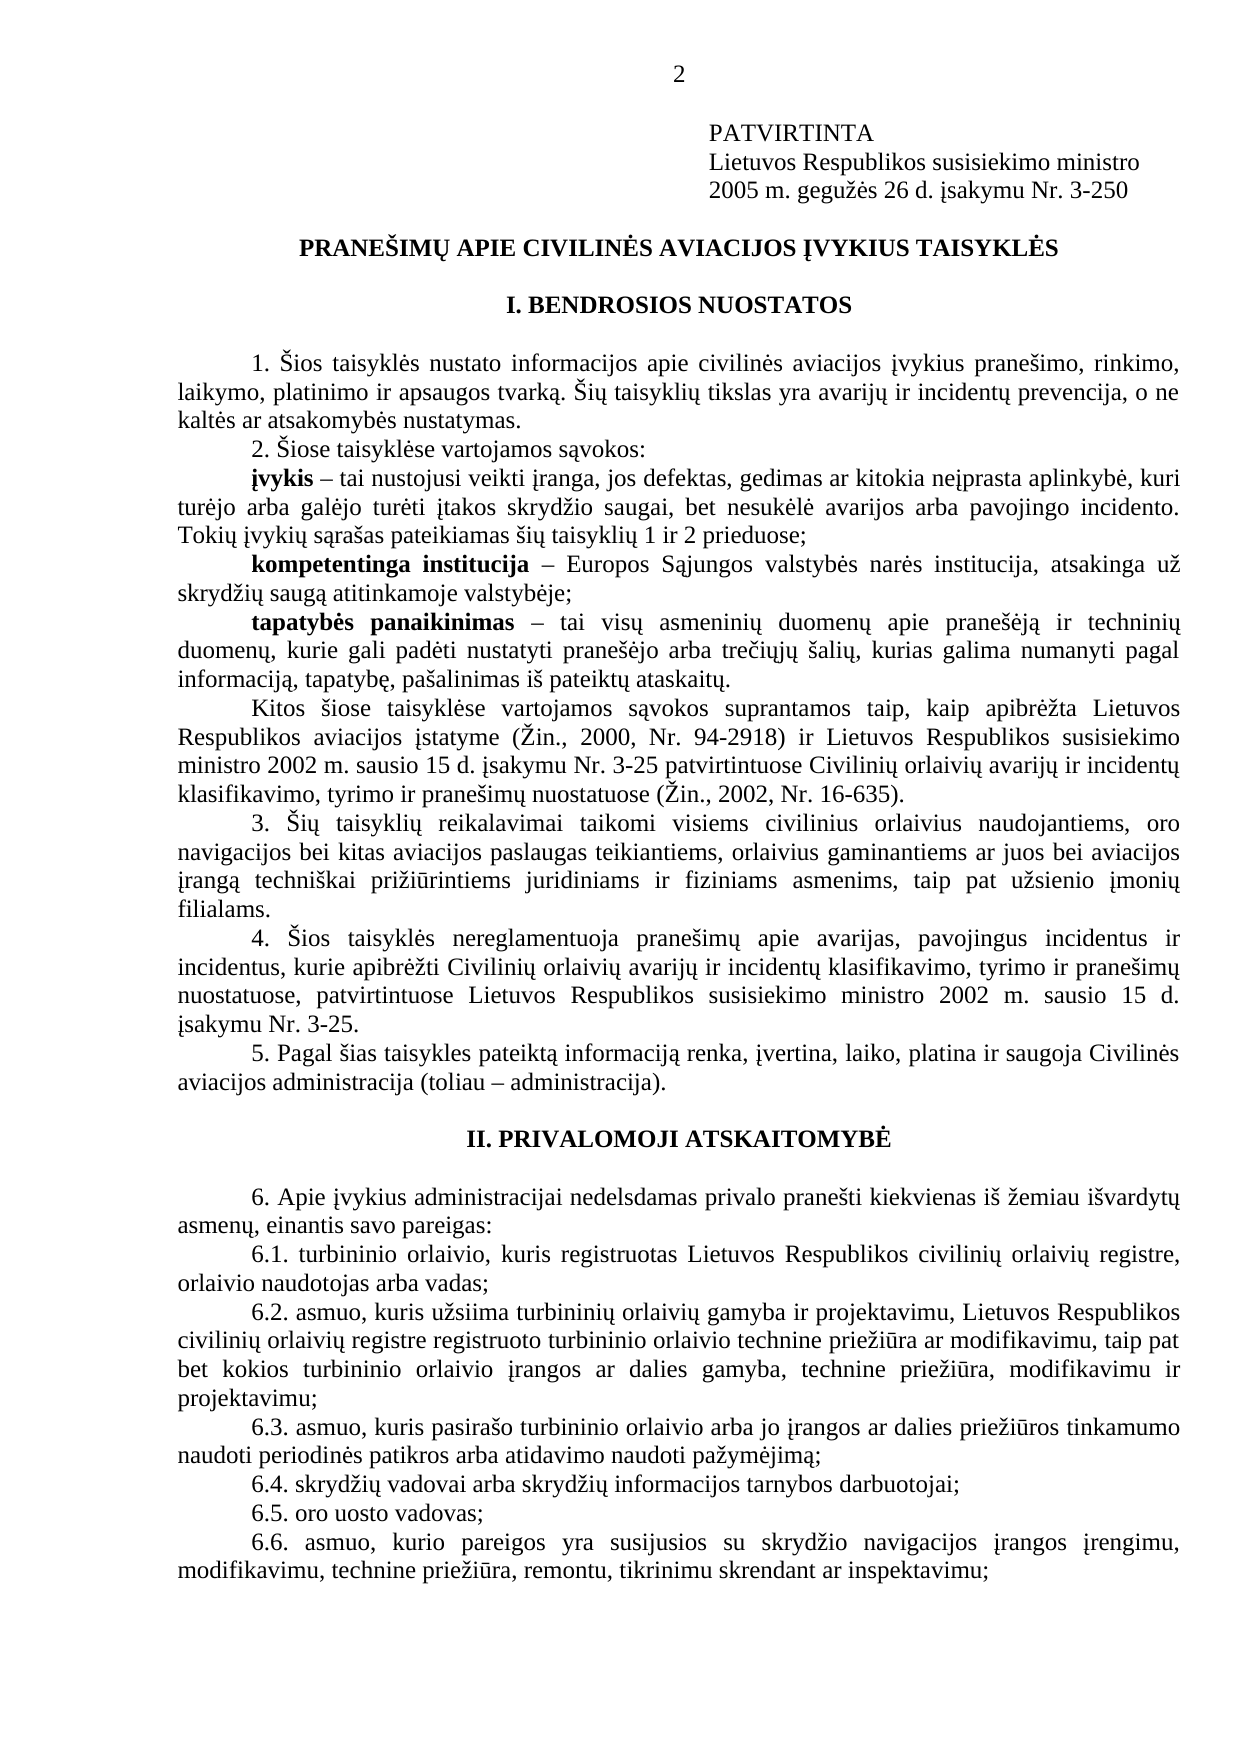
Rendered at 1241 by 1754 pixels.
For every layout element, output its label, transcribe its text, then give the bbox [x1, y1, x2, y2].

text 6.1. turbininio orlaivio, kuris registruotas Lietuvos Respublikos civilinių orlaivių registre, orlaivio naudotojas arba vadas; [177, 1239, 1181, 1297]
text PATVIRTINTA [177, 118, 1181, 147]
text Lietuvos Respublikos susisiekimo ministro [177, 147, 1181, 176]
text 6.4. skrydžių vadovai arba skrydžių informacijos tarnybos darbuotojai; [177, 1469, 1181, 1498]
text 6.5. oro uosto vadovas; [177, 1498, 1181, 1527]
text įvykis – tai nustojusi veikti įranga, jos defektas, gedimas ar kitokia neįprasta aplinkybė, kuri turėjo arba galėjo turėti įtakos skrydžio saugai, bet nesukėlė avarijos arba pavojingo incidento. Tokių įvykių sąrašas pateikiamas šių taisyklių 1 ir 2 prieduose; [177, 463, 1181, 549]
text I. BENDROSIOS NUOSTATOS [177, 291, 1181, 319]
text 5. Pagal šias taisykles pateiktą informaciją renka, įvertina, laiko, platina ir saugoja Civilinės aviacijos administracija (toliau – administracija). [177, 1038, 1181, 1096]
text 2005 m. gegužės 26 d. įsakymu Nr. 3-250 [177, 176, 1181, 204]
text 2. Šiose taisyklėse vartojamos sąvokos: [177, 434, 1181, 463]
text 3. Šių taisyklių reikalavimai taikomi visiems civilinius orlaivius naudojantiems, oro navigacijos bei kitas aviacijos paslaugas teikiantiems, orlaivius gaminantiems ar juos bei aviacijos įrangą techniškai prižiūrintiems juridiniams ir fiziniams asmenims, taip pat užsienio įmonių filialams. [177, 808, 1181, 923]
text kompetentinga institucija – Europos Sąjungos valstybės narės institucija, atsakinga už skrydžių saugą atitinkamoje valstybėje; [177, 549, 1181, 607]
text 4. Šios taisyklės nereglamentuoja pranešimų apie avarijas, pavojingus incidentus ir incidentus, kurie apibrėžti Civilinių orlaivių avarijų ir incidentų klasifikavimo, tyrimo ir pranešimų nuostatuose, patvirtintuose Lietuvos Respublikos susisiekimo ministro 2002 m. sausio 15 d. įsakymu Nr. 3-25. [177, 923, 1181, 1038]
text 6.6. asmuo, kurio pareigos yra susijusios su skrydžio navigacijos įrangos įrengimu, modifikavimu, technine priežiūra, remontu, tikrinimu skrendant ar inspektavimu; [177, 1527, 1181, 1584]
text 6.2. asmuo, kuris užsiima turbininių orlaivių gamyba ir projektavimu, Lietuvos Respublikos civilinių orlaivių registre registruoto turbininio orlaivio technine priežiūra ar modifikavimu, taip pat bet kokios turbininio orlaivio įrangos ar dalies gamyba, technine priežiūra, modifikavimu ir projektavimu; [177, 1297, 1181, 1412]
text 1. Šios taisyklės nustato informacijos apie civilinės aviacijos įvykius pranešimo, rinkimo, laikymo, platinimo ir apsaugos tvarką. Šių taisyklių tikslas yra avarijų ir incidentų prevencija, o ne kaltės ar atsakomybės nustatymas. [177, 348, 1181, 434]
text Kitos šiose taisyklėse vartojamos sąvokos suprantamos taip, kaip apibrėžta Lietuvos Respublikos aviacijos įstatyme (Žin., 2000, Nr. 94-2918) ir Lietuvos Respublikos susisiekimo ministro 2002 m. sausio 15 d. įsakymu Nr. 3-25 patvirtintuose Civilinių orlaivių avarijų ir incidentų klasifikavimo, tyrimo ir pranešimų nuostatuose (Žin., 2002, Nr. 16-635). [177, 693, 1181, 808]
text 6. Apie įvykius administracijai nedelsdamas privalo pranešti kiekvienas iš žemiau išvardytų asmenų, einantis savo pareigas: [177, 1182, 1181, 1239]
text tapatybės panaikinimas – tai visų asmeninių duomenų apie pranešėją ir techninių duomenų, kurie gali padėti nustatyti pranešėjo arba trečiųjų šalių, kurias galima numanyti pagal informaciją, tapatybę, pašalinimas iš pateiktų ataskaitų. [177, 607, 1181, 693]
text PRANEŠIMŲ APIE CIVILINĖS AVIACIJOS ĮVYKIUS TAISYKLĖS [177, 233, 1181, 262]
text 6.3. asmuo, kuris pasirašo turbininio orlaivio arba jo įrangos ar dalies priežiūros tinkamumo naudoti periodinės patikros arba atidavimo naudoti pažymėjimą; [177, 1412, 1181, 1469]
text II. PRIVALOMOJI ATSKAITOMYBĖ [177, 1124, 1181, 1153]
